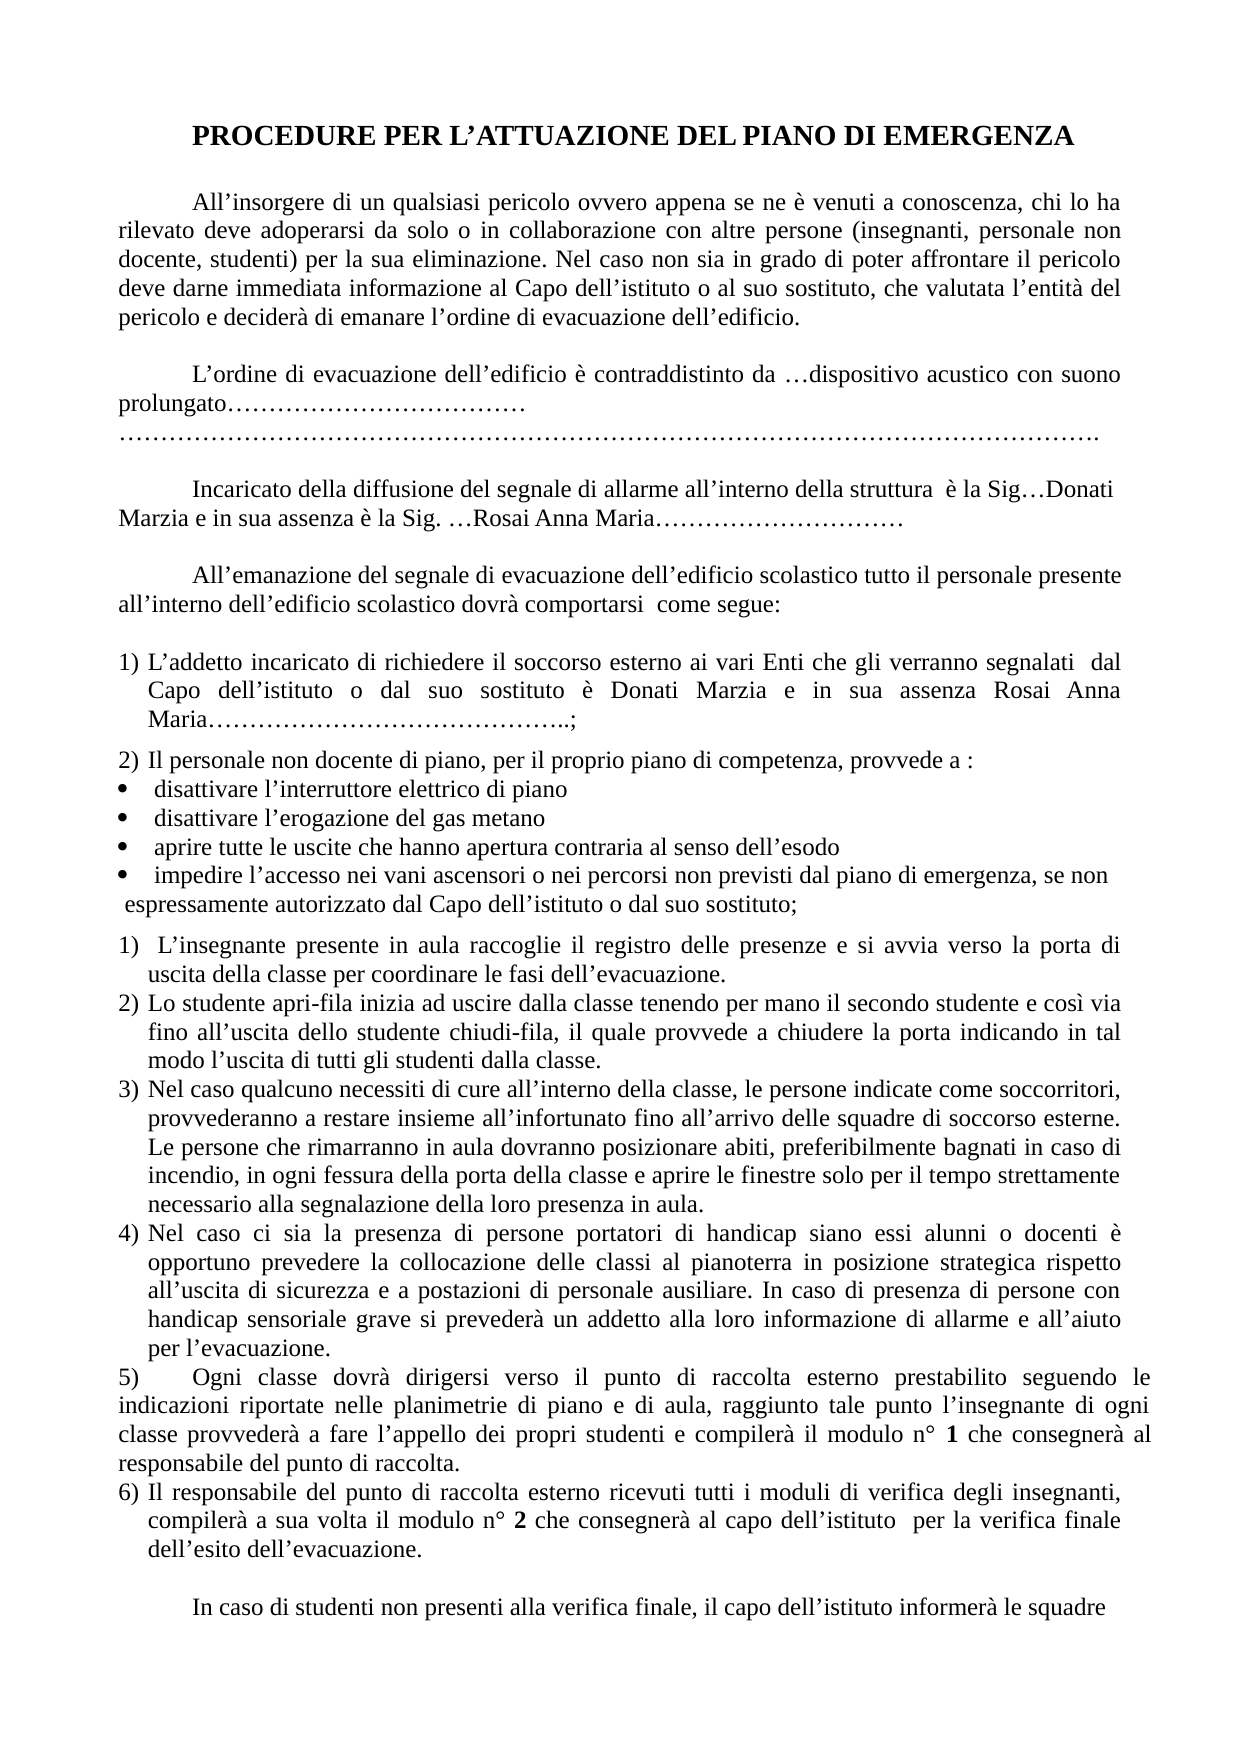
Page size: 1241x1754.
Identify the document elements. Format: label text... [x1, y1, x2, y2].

list Ogni classe dovrà dirigersi verso il punto di raccolta esterno prestabilito seguendo le indicazioni riportate nelle planimetrie di piano e di aula, raggiunto tale punto l’insegnante di ogni classe provvederà a fare l’appello dei propri studenti e compilerà il modulo n° 1 che consegnerà al responsabile del punto di raccolta. [118, 1362, 1152, 1477]
list L’addetto incaricato di richiedere il soccorso esterno ai vari Enti che gli verranno segnalati dal Capo dell’istituto o dal suo sostituto è Donati Marzia e in sua assenza Rosai Anna Maria……………………………………..; [118, 647, 1122, 733]
text ………………………………………………………………………………………………………. [118, 417, 1122, 445]
text All’insorgere di un qualsiasi pericolo ovvero appena se ne è venuti a conoscenza, chi lo ha rilevato deve adoperarsi da solo o in collaborazione con altre persone (insegnanti, personale non docente, studenti) per la sua eliminazione. Nel caso non sia in grado di poter affrontare il pericolo deve darne immediata informazione al Capo dell’istituto o al suo sostituto, che valutata l’entità del pericolo e deciderà di emanare l’ordine di evacuazione dell’edificio. [118, 187, 1122, 330]
text In caso di studenti non presenti alla verifica finale, il capo dell’istituto informerà le squadre [148, 1592, 1122, 1620]
list impedire l’accesso nei vani ascensori o nei percorsi non previsti dal piano di emergenza, se non [118, 860, 1122, 889]
list disattivare l’interruttore elettrico di piano [118, 774, 1122, 803]
list Nel caso qualcuno necessiti di cure all’interno della classe, le persone indicate come soccorritori, provvederanno a restare insieme all’infortunato fino all’arrivo delle squadre di soccorso esterne. Le persone che rimarranno in aula dovranno posizionare abiti, preferibilmente bagnati in caso di incendio, in ogni fessura della porta della classe e aprire le finestre solo per il tempo strettamente necessario alla segnalazione della loro presenza in aula. [118, 1074, 1122, 1218]
subtitle PROCEDURE PER L’ATTUAZIONE DEL PIANO DI EMERGENZA [118, 118, 1122, 152]
list disattivare l’erogazione del gas metano [118, 803, 1122, 832]
list L’insegnante presente in aula raccoglie il registro delle presenze e si avvia verso la porta di uscita della classe per coordinare le fasi dell’evacuazione. [118, 930, 1122, 988]
list Il responsabile del punto di raccolta esterno ricevuti tutti i moduli di verifica degli insegnanti, compilerà a sua volta il modulo n° 2 che consegnerà al capo dell’istituto per la verifica finale dell’esito dell’evacuazione. [118, 1477, 1122, 1563]
text All’emanazione del segnale di evacuazione dell’edificio scolastico tutto il personale presente all’interno dell’edificio scolastico dovrà comportarsi come segue: [118, 560, 1122, 618]
text L’ordine di evacuazione dell’edificio è contraddistinto da …dispositivo acustico con suono prolungato……………………………… [118, 359, 1122, 417]
list Lo studente apri-fila inizia ad uscire dalla classe tenendo per mano il secondo studente e così via fino all’uscita dello studente chiudi-fila, il quale provvede a chiudere la porta indicando in tal modo l’uscita di tutti gli studenti dalla classe. [118, 988, 1122, 1074]
list Il personale non docente di piano, per il proprio piano di competenza, provvede a : [118, 745, 1122, 774]
list aprire tutte le uscite che hanno apertura contraria al senso dell’esodo [118, 832, 1122, 860]
list Nel caso ci sia la presenza di persone portatori di handicap siano essi alunni o docenti è opportuno prevedere la collocazione delle classi al pianoterra in posizione strategica rispetto all’uscita di sicurezza e a postazioni di personale ausiliare. In caso di presenza di persone con handicap sensoriale grave si prevederà un addetto alla loro informazione di allarme e all’aiuto per l’evacuazione. [118, 1218, 1122, 1362]
text Incaricato della diffusione del segnale di allarme all’interno della struttura è la Sig…Donati Marzia e in sua assenza è la Sig. …Rosai Anna Maria………………………… [118, 474, 1122, 532]
text espressamente autorizzato dal Capo dell’istituto o dal suo sostituto; [118, 889, 1122, 918]
